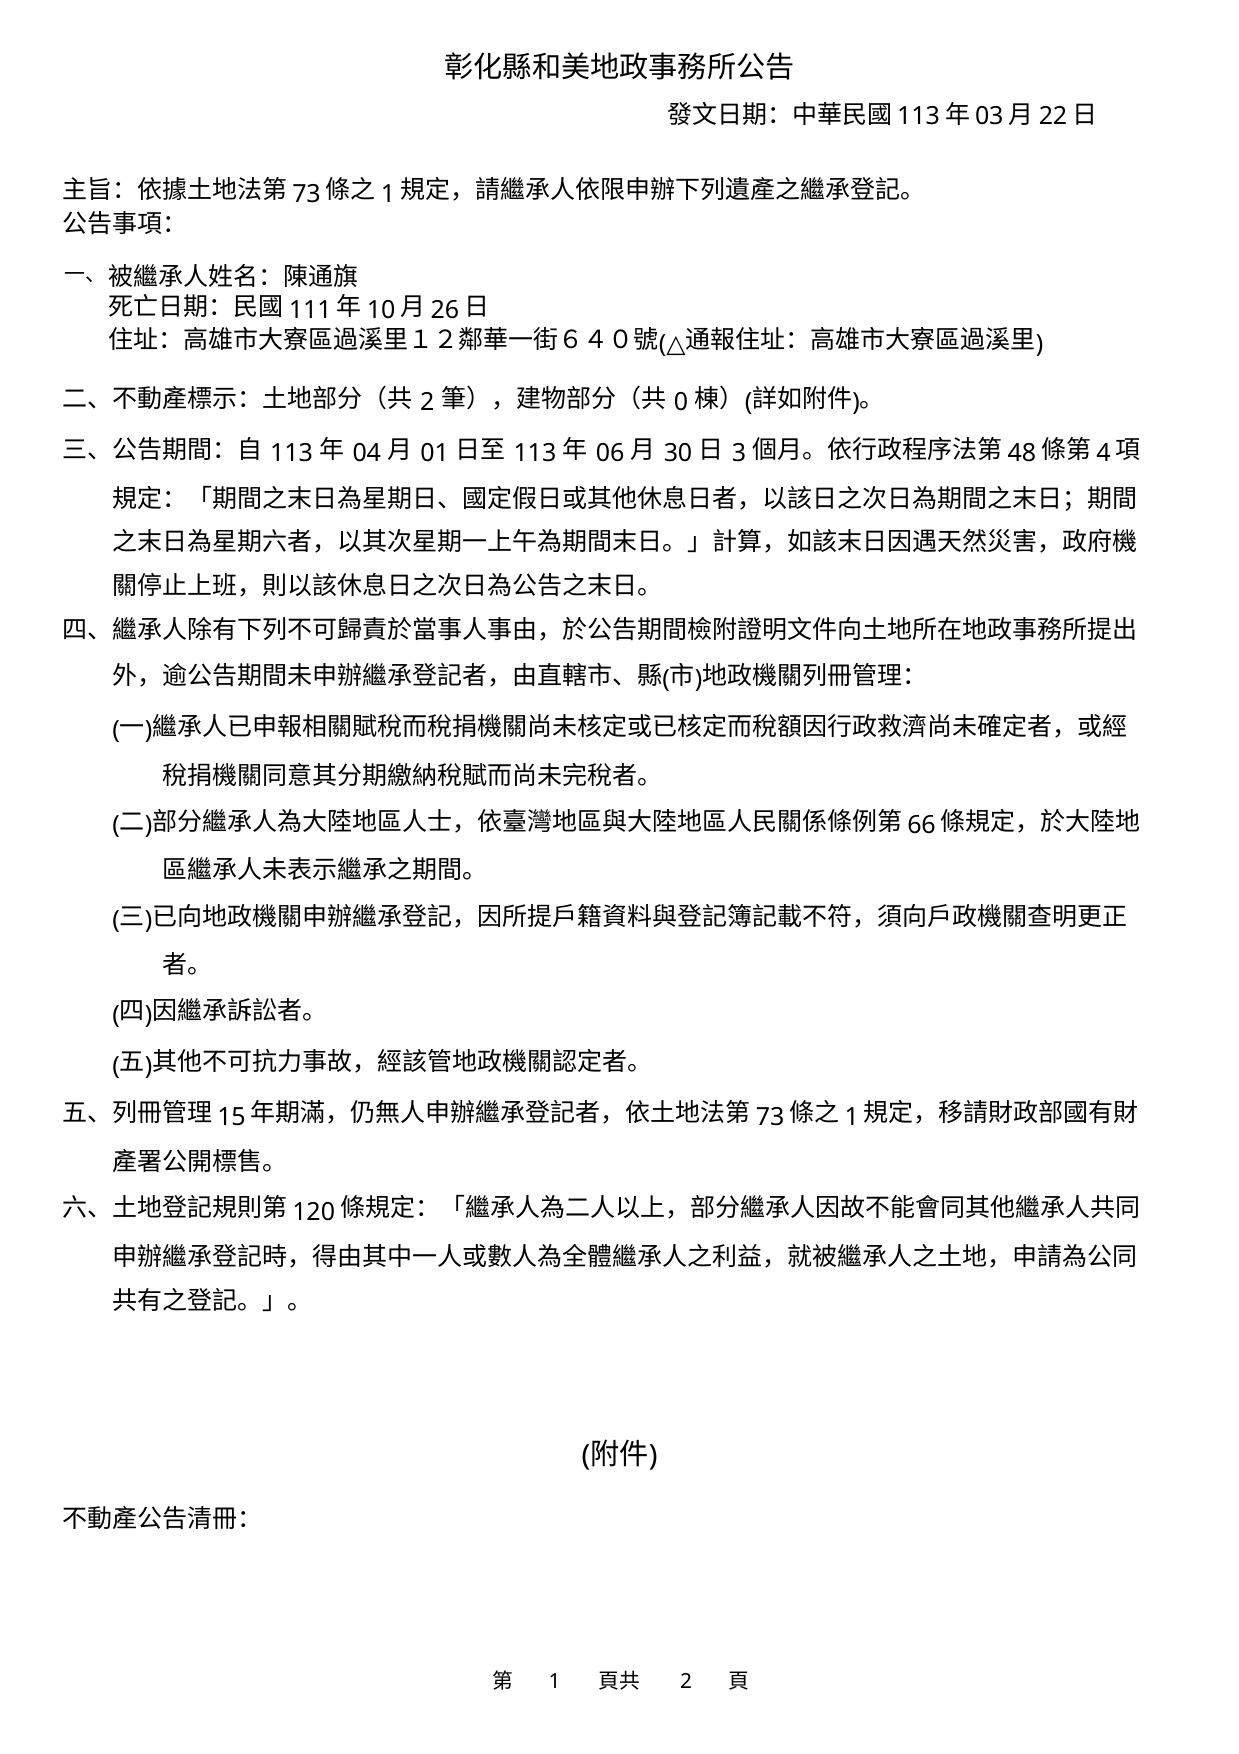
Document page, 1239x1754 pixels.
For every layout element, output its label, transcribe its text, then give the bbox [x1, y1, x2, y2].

table_cell [1177, 1424, 1239, 1485]
table_cell [523, 1383, 585, 1423]
table_cell [0, 246, 62, 262]
table_cell [1177, 246, 1239, 262]
table_cell 1 [523, 1661, 585, 1701]
table_cell [759, 1557, 1177, 1661]
table_cell [0, 176, 62, 246]
table_header [483, 0, 523, 41]
table_cell [109, 135, 482, 176]
table_cell 2 [653, 1661, 718, 1701]
table_cell [109, 95, 482, 135]
table_cell [1177, 1383, 1239, 1423]
table_cell [109, 1383, 482, 1423]
table_cell [62, 1557, 109, 1661]
table_cell [0, 41, 62, 94]
table_cell [718, 135, 759, 176]
table_cell [718, 1557, 759, 1661]
table_cell [759, 1383, 1177, 1423]
table_cell [1177, 1485, 1239, 1557]
table_cell [1177, 95, 1239, 135]
table_cell [653, 1383, 667, 1423]
table_cell [483, 1557, 523, 1661]
table_cell [62, 95, 109, 135]
table_cell 彰化縣和美地政事務所公告 [62, 41, 1177, 94]
table_cell 第 [483, 1661, 523, 1701]
table_cell [1177, 384, 1239, 1383]
table_header [0, 0, 62, 41]
table_header [62, 0, 109, 41]
table_cell 一、 [62, 263, 109, 313]
table_header [585, 0, 653, 41]
table_cell [667, 135, 718, 176]
table_cell [0, 263, 62, 313]
table_cell [1177, 41, 1239, 94]
table_cell 頁 [718, 1661, 759, 1701]
table_cell [585, 1557, 653, 1661]
table_cell [0, 1383, 62, 1423]
table_cell 頁共 [585, 1661, 653, 1701]
table_cell [0, 135, 62, 176]
table_cell [523, 95, 585, 135]
table_cell 二、不動產標示：土地部分（共 2 筆），建物部分（共 0 棟）(詳如附件)。 三、公告期間：自 113 年 04 月 01 日至 113 年 06 月 30 日 3 個月。依行政程序法第48條第4項 規定：「期間之末日為星期日、國定假日或其他休息日者，以該日之次日為期間之末日；期間 之末日為星期六者，以其次星期一上午為期間末日。」計算，如該末日因遇天然災害，政府機 關停止上班，則以該休息日之次日為公告之末日。 四、繼承人除有下列不可歸責於當事人事由，於公告期間檢附證明文件向土地所在地政事務所提出 外，逾公告期間未申辦繼承登記者，由直轄市、縣(市)地政機關列冊管理： (一)繼承人已申報相關賦稅而稅捐機關尚未核定或已核定而稅額因行政救濟尚未確定者，或經 稅捐機關同意其分期繳納稅賦而尚未完稅者。 (二)部分繼承人為大陸地區人士，依臺灣地區與大陸地區人民關係條例第66條規定，於大陸地 區繼承人未表示繼承之期間。 (三)已向地政機關申辦繼承登記，因所提戶籍資料與登記簿記載不符，須向戶政機關查明更正 者。 (四)因繼承訴訟者。 (五)其他不可抗力事故，經該管地政機關認定者。 五、列冊管理15年期滿，仍無人申辦繼承登記者，依土地法第73條之1規定，移請財政部國有財 產署公開標售。 六、土地登記規則第120條規定：「繼承人為二人以上，部分繼承人因故不能會同其他繼承人共同 申辦繼承登記時，得由其中一人或數人為全體繼承人之利益，就被繼承人之土地，申請為公同 共有之登記。」。 [62, 384, 1177, 1383]
table_cell [109, 1661, 482, 1701]
table_header [109, 0, 482, 41]
table_header [667, 0, 718, 41]
table_cell 被繼承人姓名：陳通旗 死亡日期：民國111年10月26日 住址：高雄市大寮區過溪里１２鄰華一街６４０號(△通報住址：高雄市大寮區過溪里) [109, 263, 1177, 384]
table_cell [653, 135, 667, 176]
table_cell [1177, 176, 1239, 246]
table_cell [62, 1383, 109, 1423]
table_cell [0, 1661, 62, 1701]
table_cell [1177, 314, 1239, 384]
table_cell [483, 135, 523, 176]
table_cell [62, 135, 109, 176]
table_cell (附件) [62, 1424, 1177, 1485]
table_cell [0, 1485, 62, 1557]
table_cell [667, 1383, 718, 1423]
table_cell [718, 1383, 759, 1423]
table_header [718, 0, 759, 41]
table_cell [0, 1557, 62, 1661]
table_cell [653, 1557, 667, 1661]
table_cell [62, 1661, 109, 1701]
table_cell [109, 1557, 482, 1661]
table_header [523, 0, 585, 41]
table_cell [1177, 135, 1239, 176]
table_header [1177, 0, 1239, 41]
table_cell [1177, 263, 1239, 313]
table_cell [0, 95, 62, 135]
table_cell 發文日期：中華民國113年03月22日 [667, 95, 1177, 135]
table_cell [483, 1383, 523, 1423]
table_cell [483, 95, 523, 135]
table_cell [585, 1383, 653, 1423]
table_cell [653, 95, 667, 135]
table_cell [759, 135, 1177, 176]
table_cell [62, 314, 109, 384]
table_cell [585, 95, 653, 135]
table_cell [523, 1557, 585, 1661]
table_cell [523, 135, 585, 176]
table_cell [585, 135, 653, 176]
table_header [653, 0, 667, 41]
table_header [759, 0, 1177, 41]
table_cell [1177, 1557, 1239, 1661]
table_cell [667, 1557, 718, 1661]
table_cell [1177, 1661, 1239, 1701]
table_cell 主旨：依據土地法第73條之1規定，請繼承人依限申辦下列遺產之繼承登記。 公告事項： [62, 176, 1177, 262]
table_cell [0, 314, 62, 384]
table_cell 不動產公告清冊： [62, 1485, 1177, 1557]
table_cell [759, 1661, 1177, 1701]
table_cell [0, 384, 62, 1383]
table_cell [0, 1424, 62, 1485]
